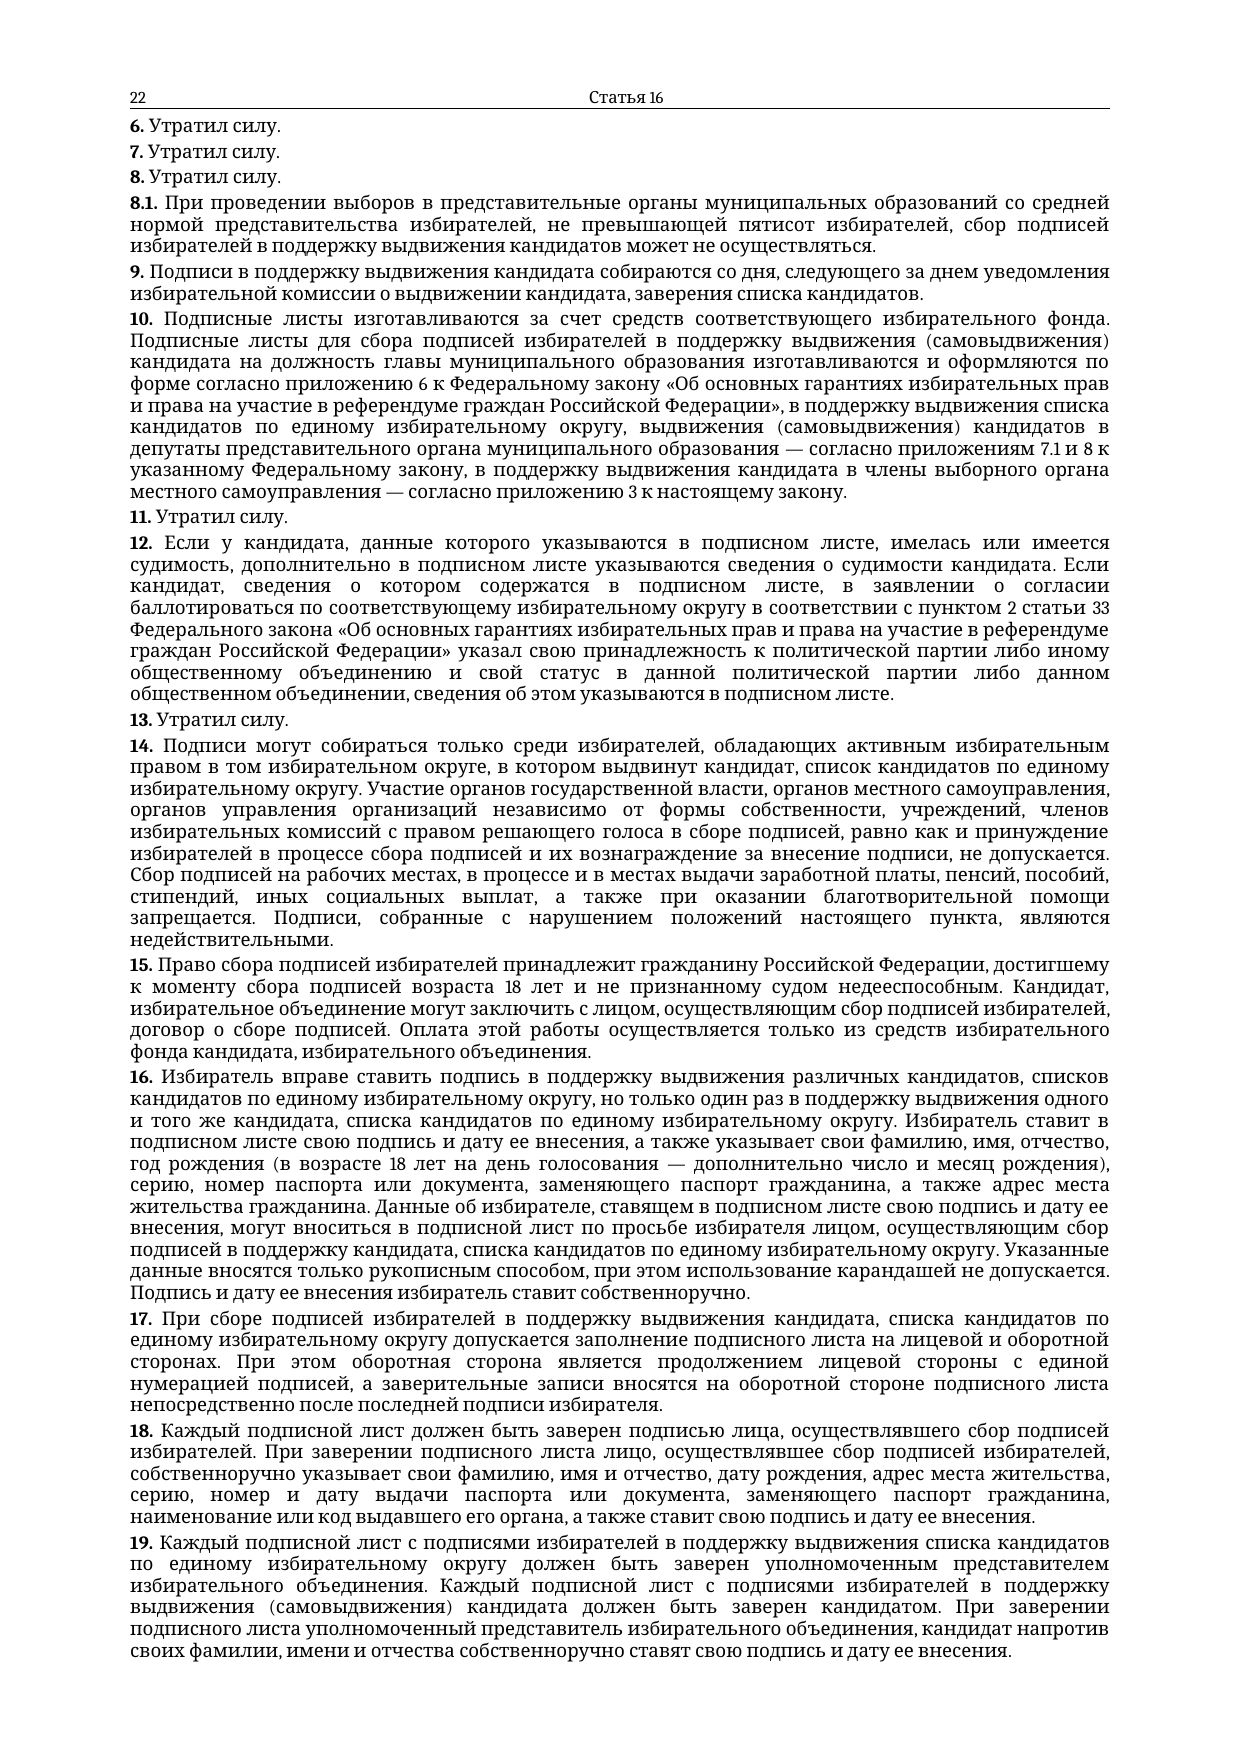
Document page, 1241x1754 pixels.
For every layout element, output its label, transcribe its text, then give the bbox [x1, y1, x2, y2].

text 13. Утратил силу. [130, 709, 1110, 731]
text 15. Право сбора подписей избирателей принадлежит гражданину Российской Федерации, достигшему к моменту сбора подписей возраста 18 лет и не признанному судом недееспособным. Кандидат, избирательное объединение могут заключить с лицом, осуществляющим сбор подписей избирателей, договор о сборе подписей. Оплата этой работы осуществляется только из средств избирательного фонда кандидата, избирательного объединения. [130, 955, 1110, 1063]
text 8. Утратил силу. [130, 167, 1110, 188]
text 11. Утратил силу. [130, 507, 1110, 529]
text 18. Каждый подписной лист должен быть заверен подписью лица, осуществлявшего сбор подписей избирателей. При заверении подписного листа лицо, осуществлявшее сбор подписей избирателей, собственноручно указывает свои фамилию, имя и отчество, дату рождения, адрес места жительства, серию, номер и дату выдачи паспорта или документа, заменяющего паспорт гражданина, наименование или код выдавшего его органа, а также ставит свою подпись и дату ее внесения. [130, 1420, 1110, 1528]
text 14. Подписи могут собираться только среди избирателей, обладающих активным избирательным правом в том избирательном округе, в котором выдвинут кандидат, список кандидатов по единому избирательному округу. Участие органов государственной власти, органов местного самоуправления, органов управления организаций независимо от формы собственности, учреждений, членов избирательных комиссий с правом решающего голоса в сборе подписей, равно как и принуждение избирателей в процессе сбора подписей и их вознаграждение за внесение подписи, не допускается. Сбор подписей на рабочих местах, в процессе и в местах выдачи заработной платы, пенсий, пособий, стипендий, иных социальных выплат, а также при оказании благотворительной помощи запрещается. Подписи, собранные с нарушением положений настоящего пункта, являются недействительными. [130, 735, 1110, 951]
text 19. Каждый подписной лист с подписями избирателей в поддержку выдвижения списка кандидатов по единому избирательному округу должен быть заверен уполномоченным представителем избирательного объединения. Каждый подписной лист с подписями избирателей в поддержку выдвижения (самовыдвижения) кандидата должен быть заверен кандидатом. При заверении подписного листа уполномоченный представитель избирательного объединения, кандидат напротив своих фамилии, имени и отчества собственноручно ставят свою подпись и дату ее внесения. [130, 1532, 1110, 1662]
text 16. Избиратель вправе ставить подпись в поддержку выдвижения различных кандидатов, списков кандидатов по единому избирательному округу, но только один раз в поддержку выдвижения одного и того же кандидата, списка кандидатов по единому избирательному округу. Избиратель ставит в подписном листе свою подпись и дату ее внесения, а также указывает свои фамилию, имя, отчество, год рождения (в возрасте 18 лет на день голосования — дополнительно число и месяц рождения), серию, номер паспорта или документа, заменяющего паспорт гражданина, а также адрес места жительства гражданина. Данные об избирателе, ставящем в подписном листе свою подпись и дату ее внесения, могут вноситься в подписной лист по просьбе избирателя лицом, осуществляющим сбор подписей в поддержку кандидата, списка кандидатов по единому избирательному округу. Указанные данные вносятся только рукописным способом, при этом использование карандашей не допускается. Подпись и дату ее внесения избиратель ставит собственноручно. [130, 1067, 1110, 1304]
text 6. Утратил силу. [130, 116, 1110, 137]
text 10. Подписные листы изготавливаются за счет средств соответствующего избирательного фонда. Подписные листы для сбора подписей избирателей в поддержку выдвижения (самовыдвижения) кандидата на должность главы муниципального образования изготавливаются и оформляются по форме согласно приложению 6 к Федеральному закону «Об основных гарантиях избирательных прав и права на участие в референдуме граждан Российской Федерации», в поддержку выдвижения списка кандидатов по единому избирательному округу, выдвижения (самовыдвижения) кандидатов в депутаты представительного органа муниципального образования — согласно приложениям 7.1 и 8 к указанному Федеральному закону, в поддержку выдвижения кандидата в члены выборного органа местного самоуправления — согласно приложению 3 к настоящему закону. [130, 309, 1110, 503]
text 8.1. При проведении выборов в представительные органы муниципальных образований со средней нормой представительства избирателей, не превышающей пятисот избирателей, сбор подписей избирателей в поддержку выдвижения кандидатов может не осуществляться. [130, 193, 1110, 257]
text 7. Утратил силу. [130, 141, 1110, 163]
text 12. Если у кандидата, данные которого указываются в подписном листе, имелась или имеется судимость, дополнительно в подписном листе указываются сведения о судимости кандидата. Если кандидат, сведения о котором содержатся в подписном листе, в заявлении о согласии баллотироваться по соответствующему избирательному округу в соответствии с пунктом 2 статьи 33 Федерального закона «Об основных гарантиях избирательных прав и права на участие в референдуме граждан Российской Федерации» указал свою принадлежность к политической партии либо иному общественному объединению и свой статус в данной политической партии либо данном общественном объединении, сведения об этом указываются в подписном листе. [130, 533, 1110, 705]
text 9. Подписи в поддержку выдвижения кандидата собираются со дня, следующего за днем уведомления избирательной комиссии о выдвижении кандидата, заверения списка кандидатов. [130, 262, 1110, 305]
text 17. При сборе подписей избирателей в поддержку выдвижения кандидата, списка кандидатов по единому избирательному округу допускается заполнение подписного листа на лицевой и оборотной сторонах. При этом оборотная сторона является продолжением лицевой стороны с единой нумерацией подписей, а заверительные записи вносятся на оборотной стороне подписного листа непосредственно после последней подписи избирателя. [130, 1308, 1110, 1416]
